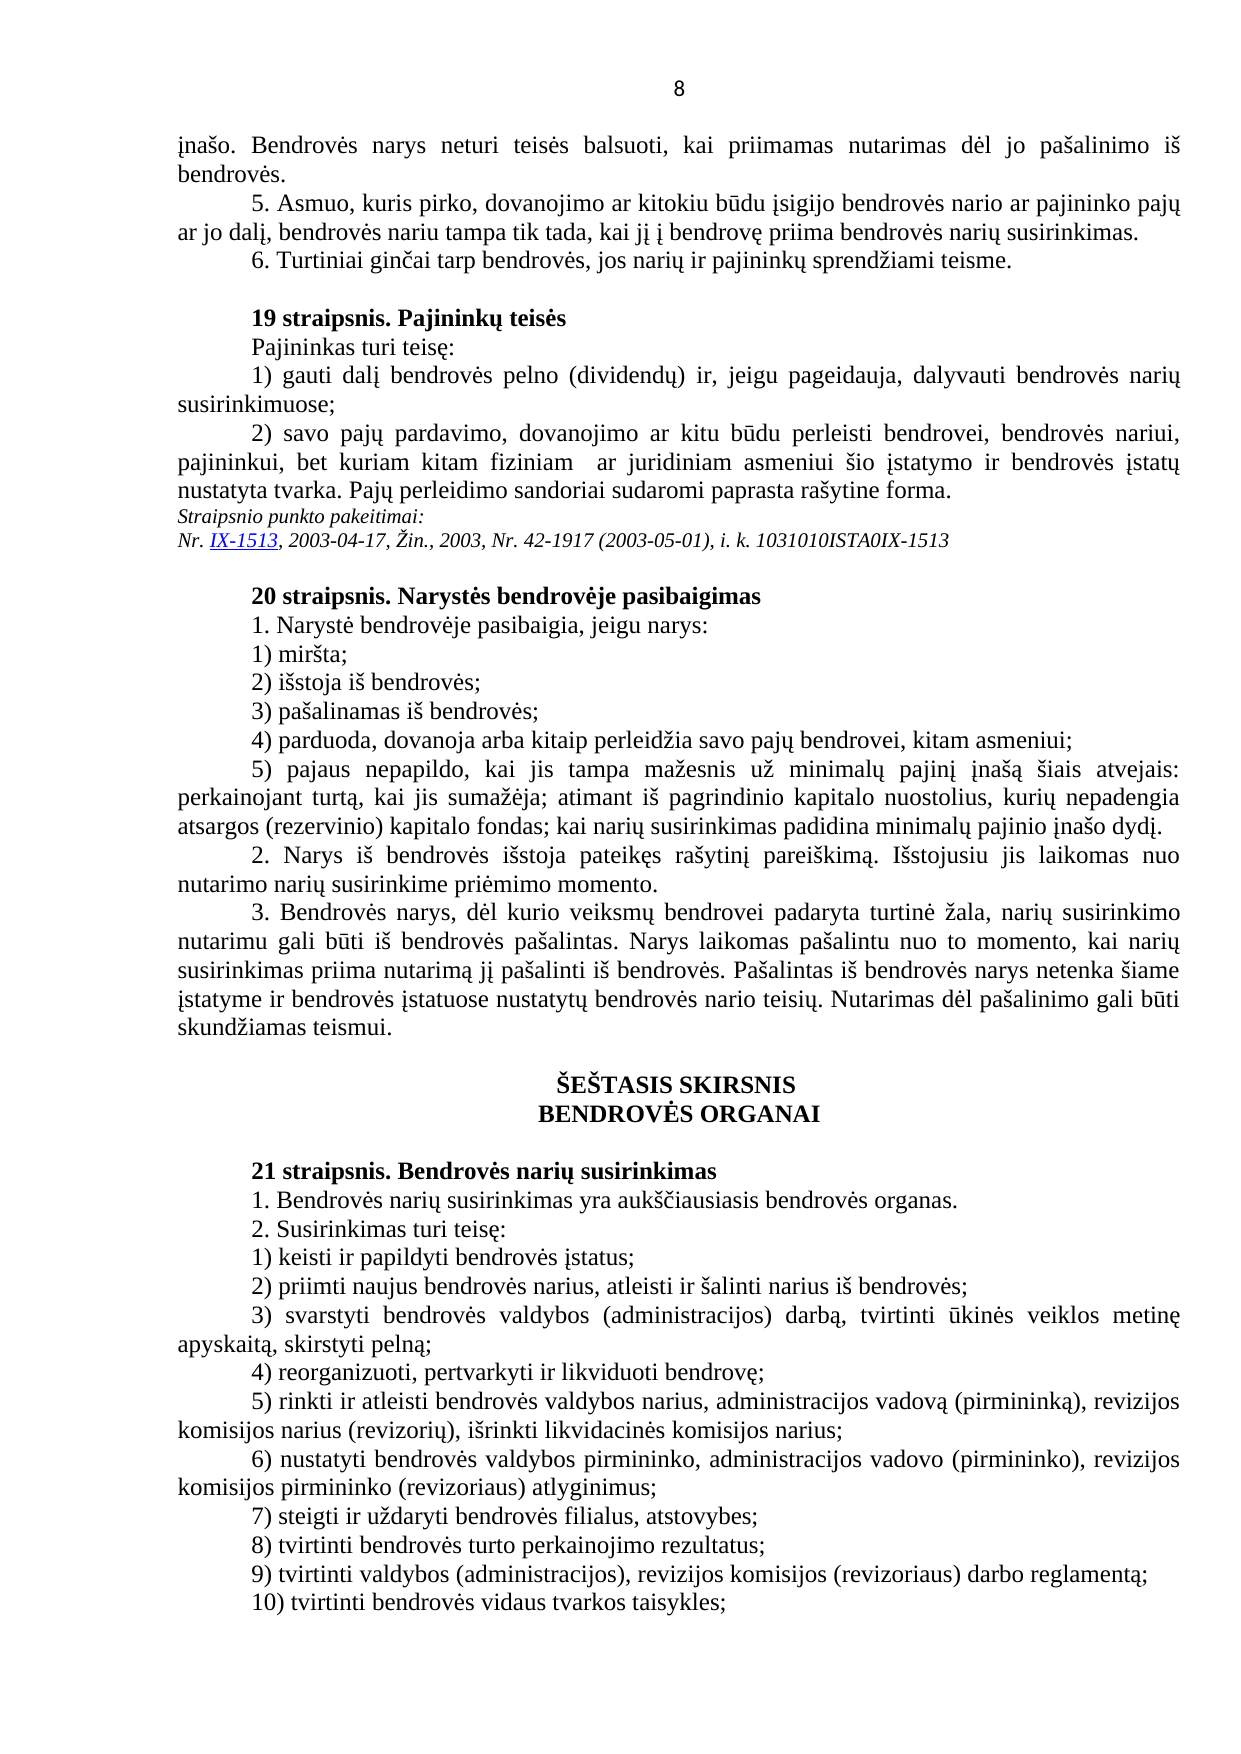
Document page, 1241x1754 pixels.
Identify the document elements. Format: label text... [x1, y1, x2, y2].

text 3. Bendrovės narys, dėl kurio veiksmų bendrovei padaryta turtinė žala, narių susirinkimo nutarimu gali būti iš bendrovės pašalintas. Narys laikomas pašalintu nuo to momento, kai narių susirinkimas priima nutarimą jį pašalinti iš bendrovės. Pašalintas iš bendrovės narys netenka šiame įstatyme ir bendrovės įstatuose nustatytų bendrovės nario teisių. Nutarimas dėl pašalinimo gali būti skundžiamas teismui. [177, 897, 1181, 1041]
text 5. Asmuo, kuris pirko, dovanojimo ar kitokiu būdu įsigijo bendrovės nario ar pajininko pajų ar jo dalį, bendrovės nariu tampa tik tada, kai jį į bendrovę priima bendrovės narių susirinkimas. [177, 188, 1181, 246]
text ŠEŠTASIS SKIRSNIS [177, 1070, 1181, 1099]
text 3) pašalinamas iš bendrovės; [177, 696, 1181, 725]
text 5) pajaus nepapildo, kai jis tampa mažesnis už minimalų pajinį įnašą šiais atvejais: perkainojant turtą, kai jis sumažėja; atimant iš pagrindinio kapitalo nuostolius, kurių nepadengia atsargos (rezervinio) kapitalo fondas; kai narių susirinkimas padidina minimalų pajinio įnašo dydį. [177, 754, 1181, 840]
text 2) išstoja iš bendrovės; [177, 667, 1181, 696]
text 20 straipsnis. Narystės bendrovėje pasibaigimas [177, 581, 1181, 610]
text 4) parduoda, dovanoja arba kitaip perleidžia savo pajų bendrovei, kitam asmeniui; [177, 725, 1181, 754]
text 7) steigti ir uždaryti bendrovės filialus, atstovybes; [177, 1501, 1181, 1530]
text 1. Narystė bendrovėje pasibaigia, jeigu narys: [177, 610, 1181, 639]
text 21 straipsnis. Bendrovės narių susirinkimas [177, 1156, 1181, 1185]
text 2) priimti naujus bendrovės narius, atleisti ir šalinti narius iš bendrovės; [177, 1271, 1181, 1300]
text Straipsnio punkto pakeitimai: [177, 504, 1181, 528]
text 19 straipsnis. Pajininkų teisės [177, 303, 1181, 332]
text 6. Turtiniai ginčai tarp bendrovės, jos narių ir pajininkų sprendžiami teisme. [177, 246, 1181, 274]
text 5) rinkti ir atleisti bendrovės valdybos narius, administracijos vadovą (pirmininką), revizijos komisijos narius (revizorių), išrinkti likvidacinės komisijos narius; [177, 1386, 1181, 1444]
text įnašo. Bendrovės narys neturi teisės balsuoti, kai priimamas nutarimas dėl jo pašalinimo iš bendrovės. [177, 131, 1181, 188]
text 2) savo pajų pardavimo, dovanojimo ar kitu būdu perleisti bendrovei, bendrovės nariui, pajininkui, bet kuriam kitam fiziniam ar juridiniam asmeniui šio įstatymo ir bendrovės įstatų nustatyta tvarka. Pajų perleidimo sandoriai sudaromi paprasta rašytine forma. [177, 418, 1181, 504]
text 1) gauti dalį bendrovės pelno (dividendų) ir, jeigu pageidauja, dalyvauti bendrovės narių susirinkimuose; [177, 361, 1181, 418]
text Nr. IX-1513, 2003-04-17, Žin., 2003, Nr. 42-1917 (2003-05-01), i. k. 1031010ISTA0IX-1513 [177, 528, 1181, 552]
text 3) svarstyti bendrovės valdybos (administracijos) darbą, tvirtinti ūkinės veiklos metinę apyskaitą, skirstyti pelną; [177, 1300, 1181, 1357]
text 1) keisti ir papildyti bendrovės įstatus; [177, 1242, 1181, 1271]
text Pajininkas turi teisę: [177, 332, 1181, 361]
text 10) tvirtinti bendrovės vidaus tvarkos taisykles; [177, 1587, 1181, 1616]
text 1) miršta; [177, 639, 1181, 667]
text 4) reorganizuoti, pertvarkyti ir likviduoti bendrovę; [177, 1357, 1181, 1386]
text 8) tvirtinti bendrovės turto perkainojimo rezultatus; [177, 1530, 1181, 1559]
text 1. Bendrovės narių susirinkimas yra aukščiausiasis bendrovės organas. [177, 1185, 1181, 1214]
text 2. Narys iš bendrovės išstoja pateikęs rašytinį pareiškimą. Išstojusiu jis laikomas nuo nutarimo narių susirinkime priėmimo momento. [177, 840, 1181, 897]
text 2. Susirinkimas turi teisę: [177, 1214, 1181, 1242]
text 9) tvirtinti valdybos (administracijos), revizijos komisijos (revizoriaus) darbo reglamentą; [177, 1559, 1181, 1587]
text BENDROVĖS ORGANAI [177, 1099, 1181, 1127]
text 6) nustatyti bendrovės valdybos pirmininko, administracijos vadovo (pirmininko), revizijos komisijos pirmininko (revizoriaus) atlyginimus; [177, 1444, 1181, 1501]
